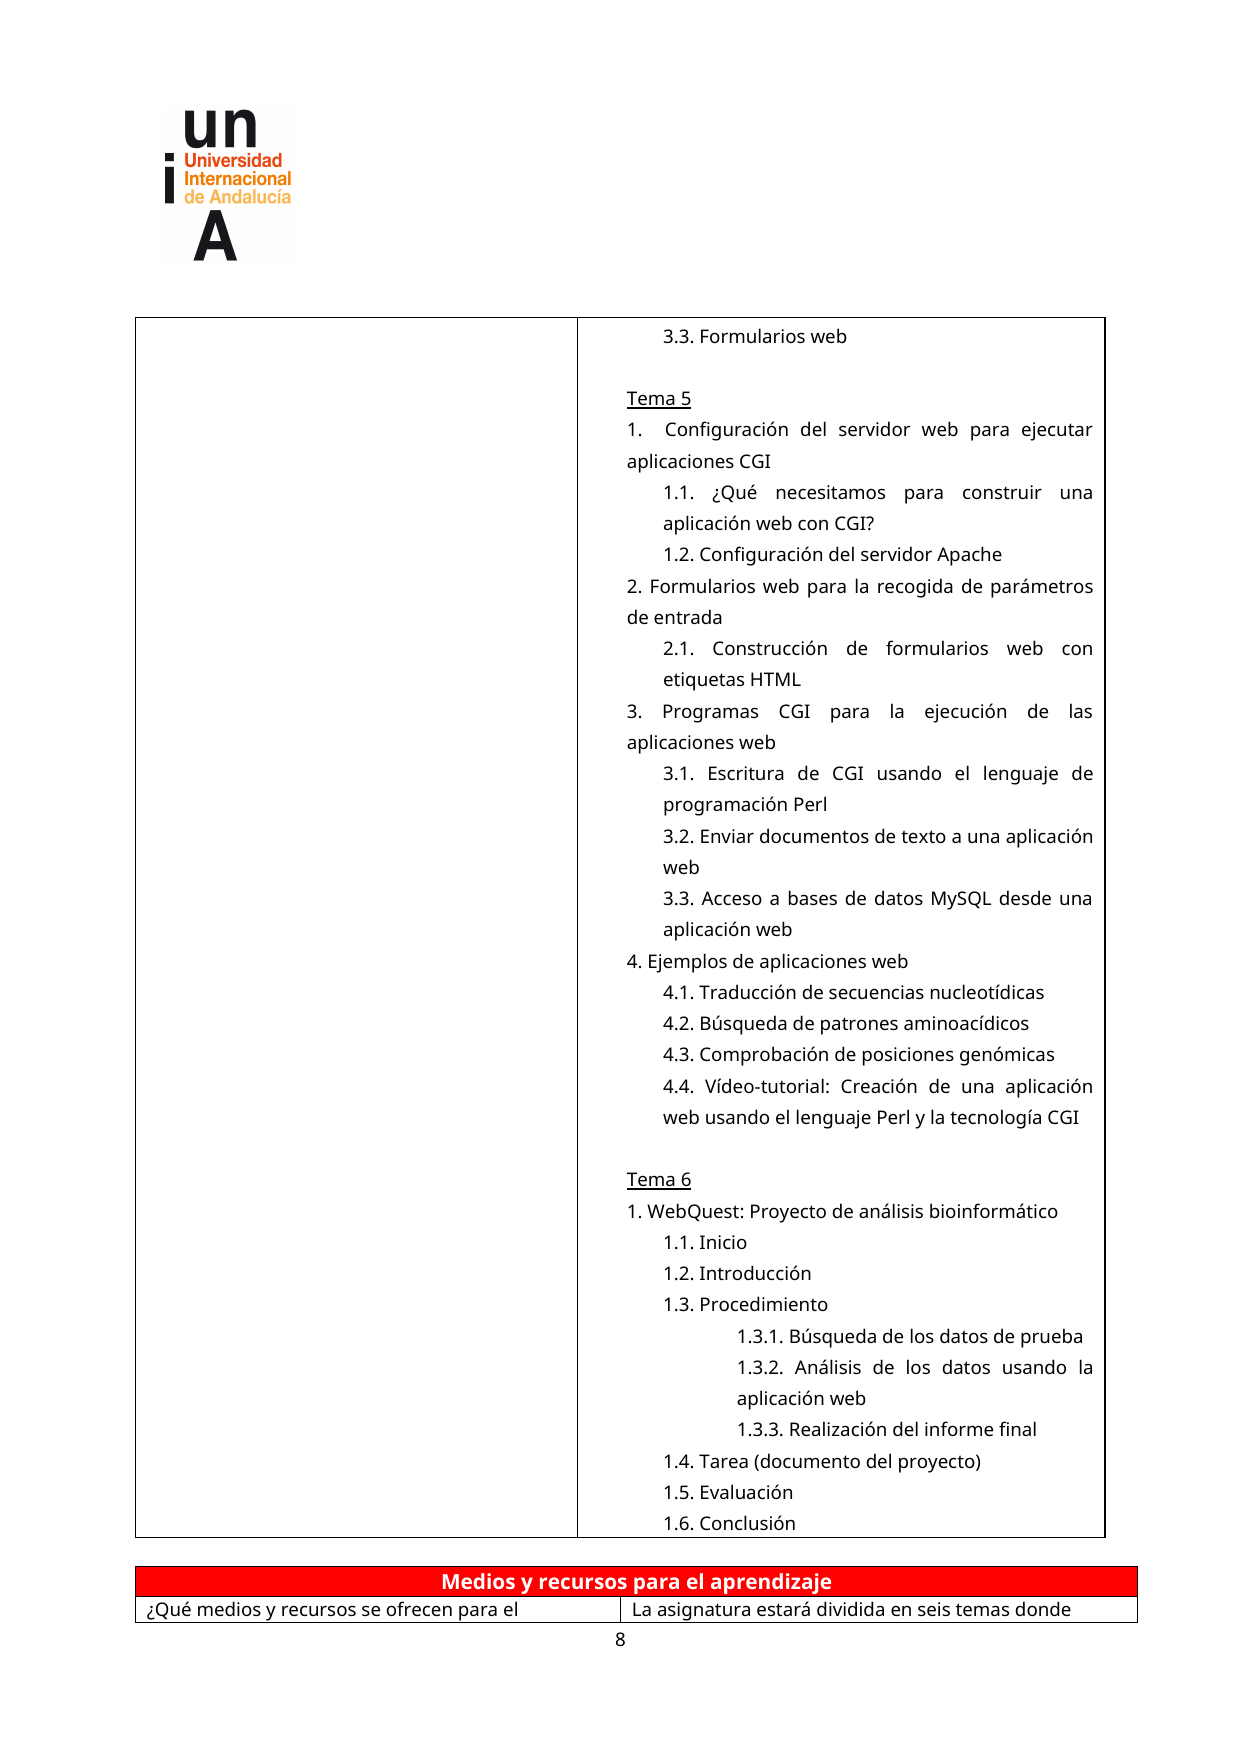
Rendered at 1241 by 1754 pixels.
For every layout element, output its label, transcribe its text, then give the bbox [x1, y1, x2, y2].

table_cell [136, 318, 577, 1537]
table_cell ¿Qué medios y recursos se ofrecen para el [136, 1597, 620, 1622]
table_cell 3.3. Formularios web Tema 5 1. Configuración del servidor web para ejecutar aplicaciones CGI 1.1. ¿Qué necesitamos para construir una aplicación web con CGI? 1.2. Configuración del servidor Apache 2. Formularios web para la recogida de parámetros de entrada 2.1. Construcción de formularios web con etiquetas HTML 3. Programas CGI para la ejecución de las aplicaciones web 3.1. Escritura de CGI usando el lenguaje de programación Perl 3.2. Enviar documentos de texto a una aplicación web 3.3. Acceso a bases de datos MySQL desde una aplicación web 4. Ejemplos de aplicaciones web 4.1. Traducción de secuencias nucleotídicas 4.2. Búsqueda de patrones aminoacídicos 4.3. Comprobación de posiciones genómicas 4.4. Vídeo-tutorial: Creación de una aplicación web usando el lenguaje Perl y la tecnología CGI Tema 6 1. WebQuest: Proyecto de análisis bioinformático 1.1. Inicio 1.2. Introducción 1.3. Procedimiento 1.3.1. Búsqueda de los datos de prueba 1.3.2. Análisis de los datos usando la aplicación web 1.3.3. Realización del informe final 1.4. Tarea (documento del proyecto) 1.5. Evaluación 1.6. Conclusión [578, 318, 1104, 1537]
table_header Medios y recursos para el aprendizaje [136, 1567, 1137, 1596]
picture [162, 106, 295, 264]
table_cell La asignatura estará dividida en seis temas donde [621, 1597, 1137, 1622]
